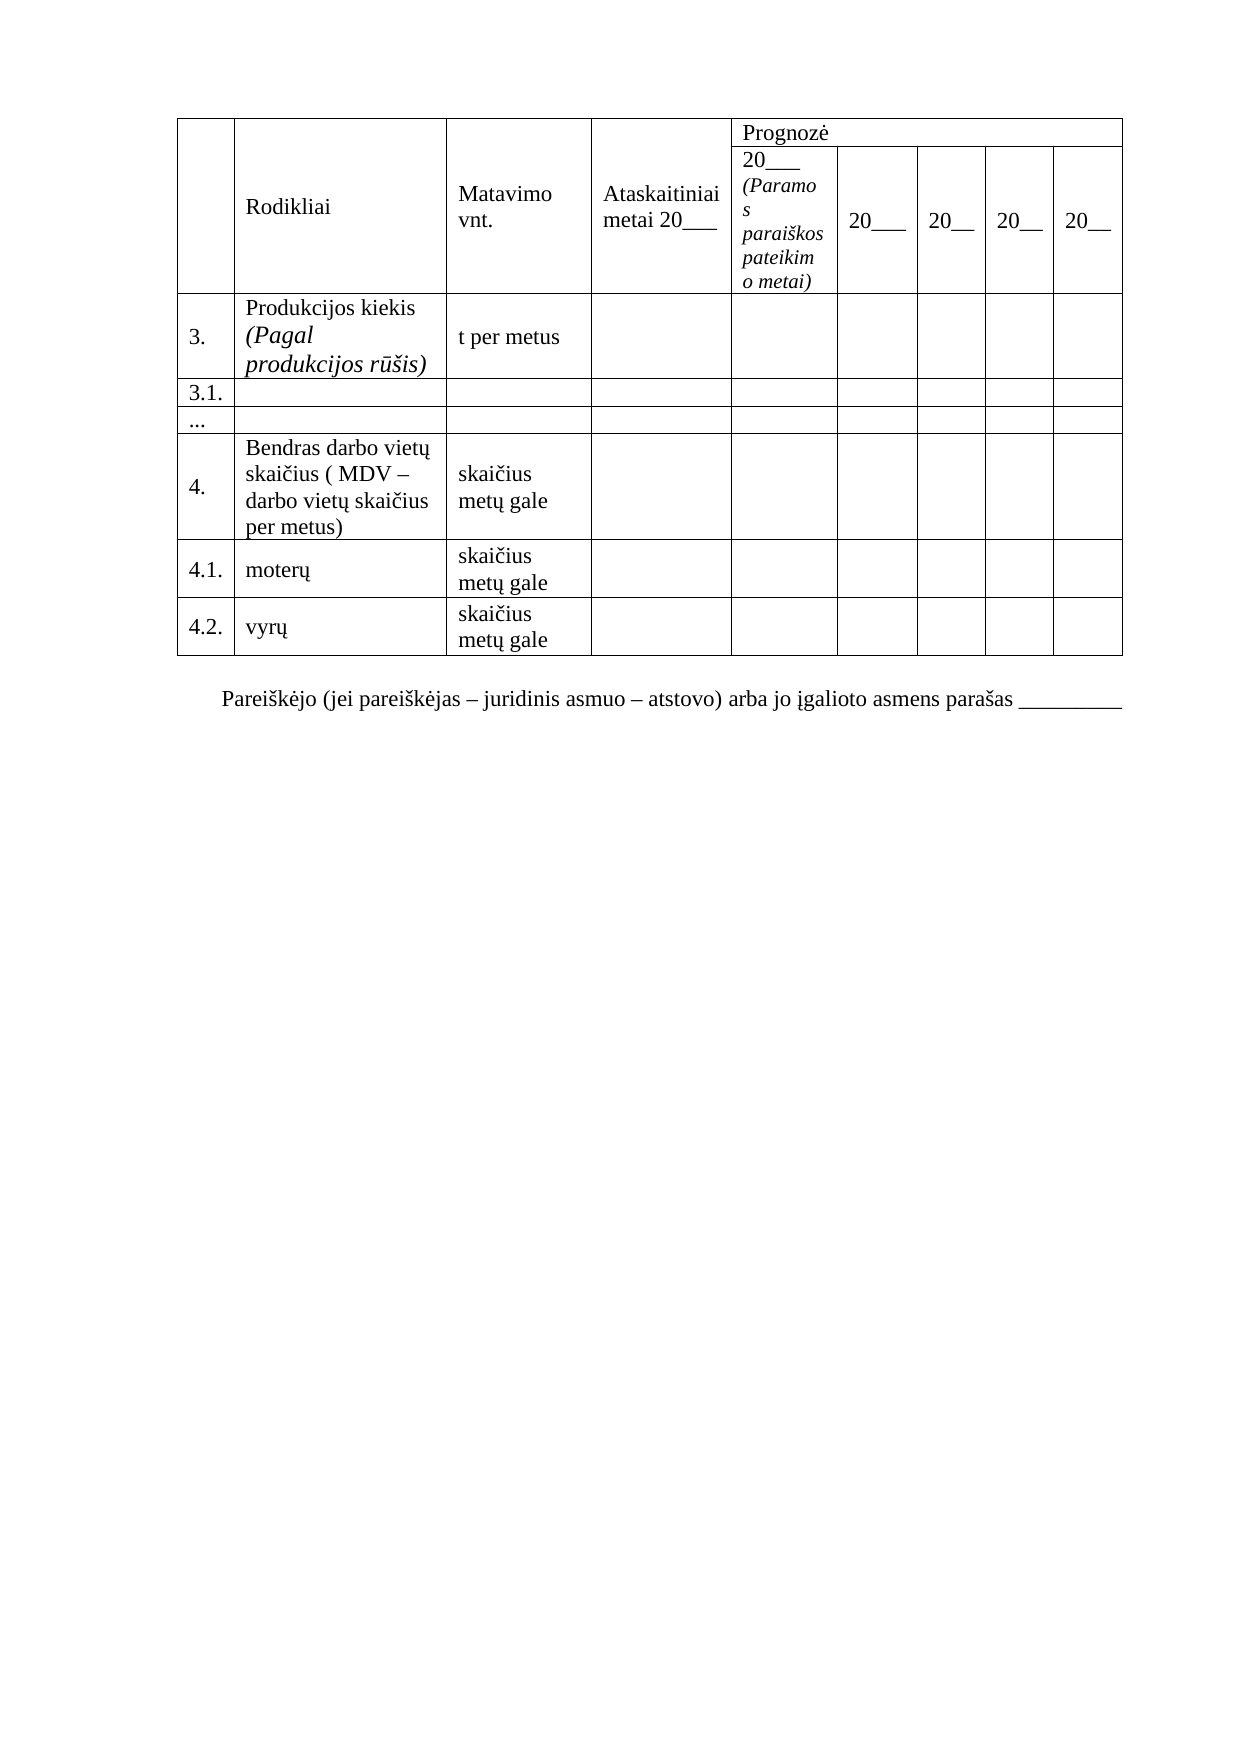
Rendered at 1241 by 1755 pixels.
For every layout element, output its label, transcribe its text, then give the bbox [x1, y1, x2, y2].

table_cell [986, 598, 1053, 655]
table_cell [732, 540, 837, 597]
table_cell [732, 294, 837, 378]
table_cell 4.2. [178, 598, 234, 655]
table_cell [592, 294, 731, 378]
table_cell moterų [235, 540, 446, 597]
table_cell ... [178, 407, 234, 433]
table_cell 4. [178, 434, 234, 539]
table_cell [235, 407, 446, 433]
table_cell [986, 434, 1053, 539]
table_cell 20__ [1054, 147, 1122, 293]
table_cell Produkcijos kiekis (Pagal produkcijos rūšis) [235, 294, 446, 378]
table_cell [838, 294, 917, 378]
table_cell [592, 379, 731, 406]
table_cell skaičius metų gale [447, 598, 591, 655]
table_cell 20__ [918, 147, 985, 293]
table_cell [1054, 598, 1122, 655]
table_cell 4.1. [178, 540, 234, 597]
table_cell t per metus [447, 294, 591, 378]
table_cell [592, 540, 731, 597]
table_cell [838, 598, 917, 655]
table_header Ataskaitiniai metai 20___ [592, 119, 731, 293]
table_cell [1054, 294, 1122, 378]
table_cell [732, 407, 837, 433]
table_cell [1054, 434, 1122, 539]
table_cell [838, 540, 917, 597]
table_cell [986, 294, 1053, 378]
table_cell 3.1. [178, 379, 234, 406]
table_cell [986, 407, 1053, 433]
table_cell 20__ [986, 147, 1053, 293]
table_cell [986, 379, 1053, 406]
table_cell [1054, 407, 1122, 433]
table_cell [838, 407, 917, 433]
table_cell [732, 434, 837, 539]
table_cell 3. [178, 294, 234, 378]
table_cell [447, 407, 591, 433]
table_header [178, 119, 234, 293]
text Pareiškėjo (jei pareiškėjas – juridinis asmuo – atstovo) arba jo įgalioto asmens parašas _________ [177, 685, 1122, 711]
table_cell Bendras darbo vietų skaičius ( MDV – darbo vietų skaičius per metus) [235, 434, 446, 539]
table_header Prognozė [732, 119, 1122, 146]
table_cell [1054, 379, 1122, 406]
table_cell [447, 379, 591, 406]
table_cell 20___ (Paramos paraiškos pateikimo metai) [732, 147, 837, 293]
table_cell 20___ [838, 147, 917, 293]
table_cell [732, 379, 837, 406]
table_cell [918, 294, 985, 378]
table_cell [592, 598, 731, 655]
table_cell [732, 598, 837, 655]
table_cell [838, 379, 917, 406]
table_header Rodikliai [235, 119, 446, 293]
table_header Matavimo vnt. [447, 119, 591, 293]
table_cell [986, 540, 1053, 597]
table_cell [918, 379, 985, 406]
table_cell [918, 540, 985, 597]
table_cell [592, 407, 731, 433]
table_cell skaičius metų gale [447, 540, 591, 597]
table_cell [1054, 540, 1122, 597]
table_cell [918, 434, 985, 539]
table_cell [918, 598, 985, 655]
table_cell vyrų [235, 598, 446, 655]
table_cell [592, 434, 731, 539]
table_cell [235, 379, 446, 406]
table_cell [918, 407, 985, 433]
table_cell skaičius metų gale [447, 434, 591, 539]
table_cell [838, 434, 917, 539]
